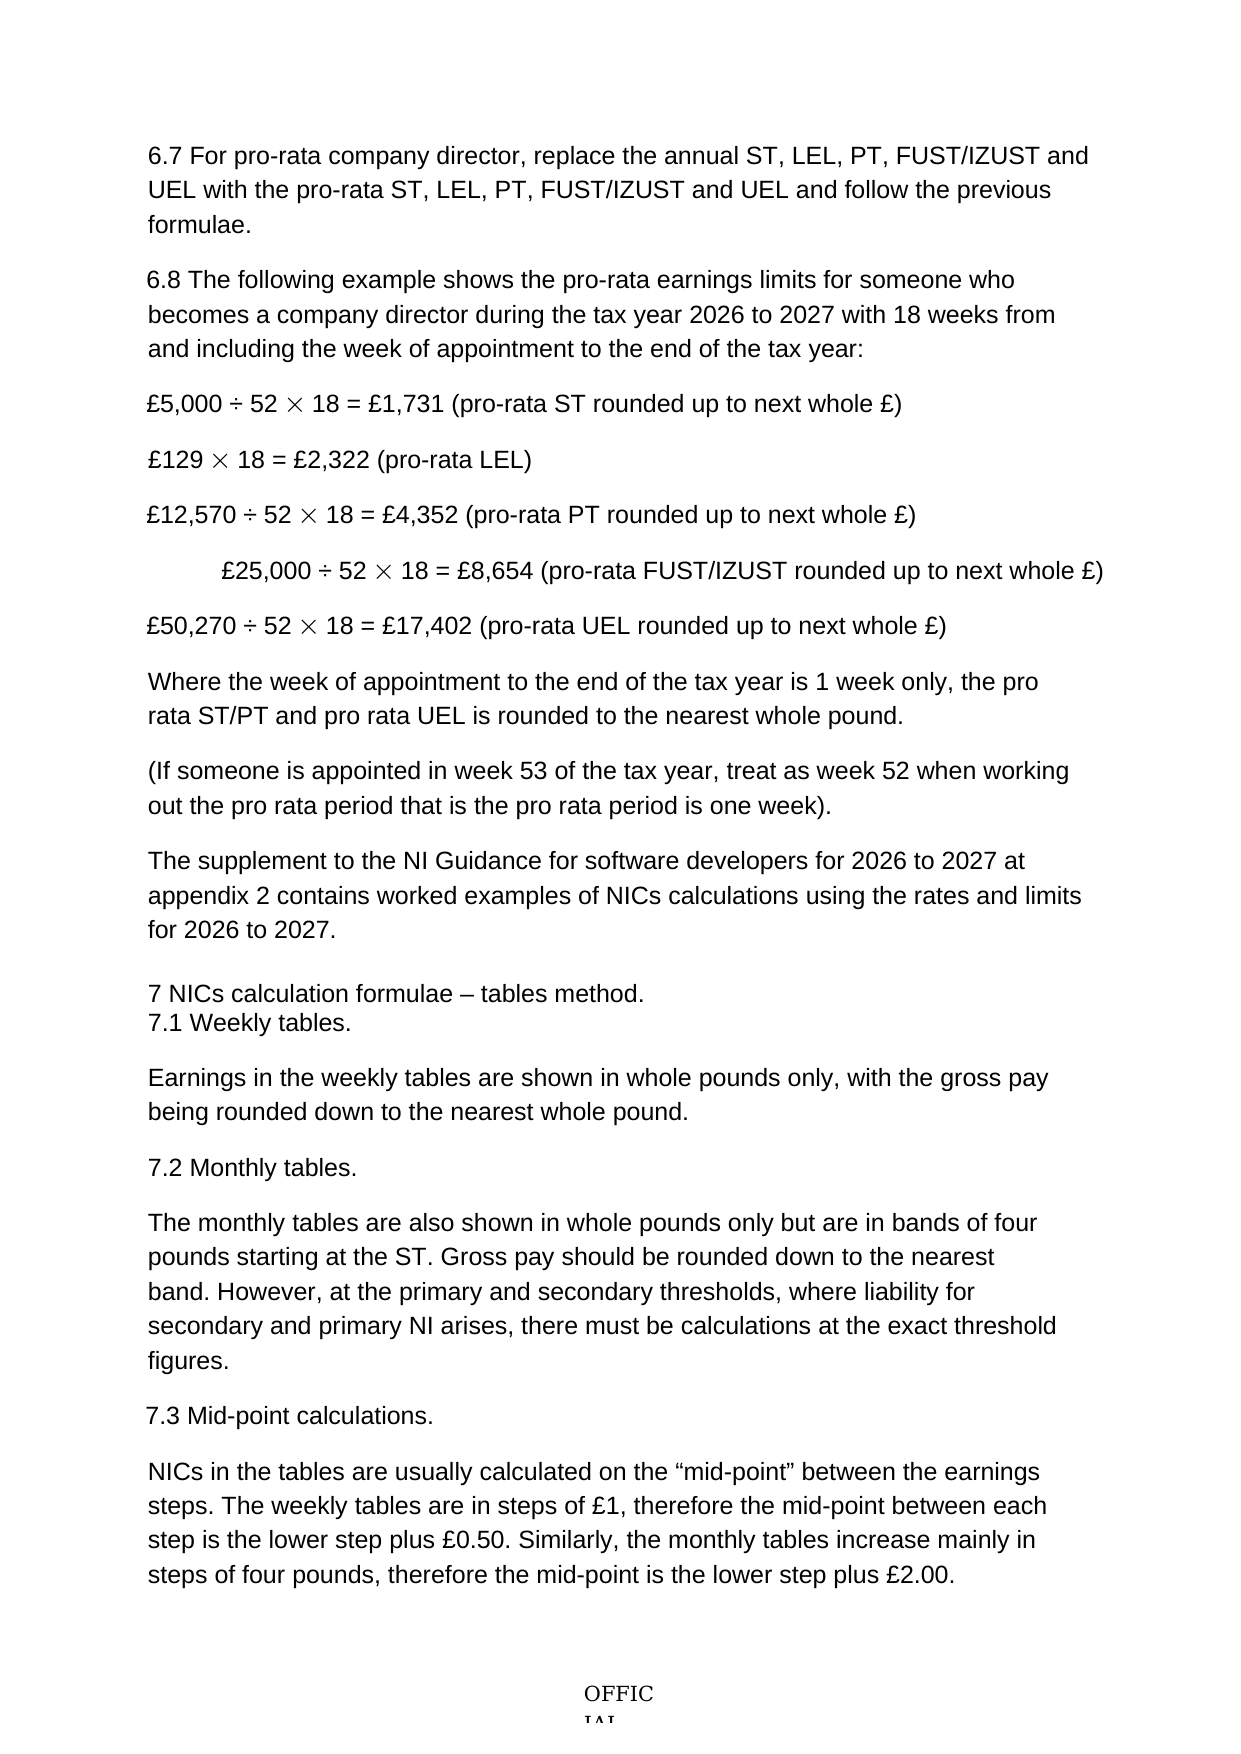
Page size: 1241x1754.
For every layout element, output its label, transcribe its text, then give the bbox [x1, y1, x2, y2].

text Where the week of appointment to the end of the tax year is 1 week only, the pro rata ST/PT and pro rata UEL is rounded to the nearest whole pound. [148, 667, 1066, 730]
text £5,000 ÷ 52  18 = £1,731 (pro-rata ST rounded up to next whole £) [146, 389, 1124, 418]
subtitle 7 NICs calculation formulae – tables method. [148, 979, 1124, 1007]
text (If someone is appointed in week 53 of the tax year, treat as week 52 when working out the pro rata period that is the pro rata period is one week). [148, 756, 1099, 819]
text £25,000 ÷ 52  18 = £8,654 (pro-rata FUST/IZUST rounded up to next whole £) [146, 556, 1124, 584]
text 7.2 Monthly tables. [148, 1153, 1124, 1181]
text £50,270 ÷ 52  18 = £17,402 (pro-rata UEL rounded up to next whole £) [146, 611, 1124, 640]
text Earnings in the weekly tables are shown in whole pounds only, with the gross pay being rounded down to the nearest whole pound. [148, 1063, 1099, 1126]
text 7.3 Mid-point calculations. [145, 1401, 1124, 1430]
text 7.1 Weekly tables. [148, 1007, 1124, 1036]
text The supplement to the NI Guidance for software developers for 2026 to 2027 at appendix 2 contains worked examples of NICs calculations using the rates and limits for 2026 to 2027. [148, 846, 1095, 944]
text £129  18 = £2,322 (pro-rata LEL) [148, 445, 1124, 474]
text £12,570 ÷ 52  18 = £4,352 (pro-rata PT rounded up to next whole £) [146, 500, 1124, 529]
text The monthly tables are also shown in whole pounds only but are in bands of four pounds starting at the ST. Gross pay should be rounded down to the nearest band. However, at the primary and secondary thresholds, where liability for secondary and primary NI arises, there must be calculations at the exact threshold figures. [148, 1208, 1059, 1374]
text 6.8 The following example shows the pro-rata earnings limits for someone who becomes a company director during the tax year 2026 to 2027 with 18 weeks from and including the week of appointment to the end of the tax year: [146, 265, 1099, 363]
text NICs in the tables are usually calculated on the “mid-point” between the earnings steps. The weekly tables are in steps of £1, therefore the mid-point between each step is the lower step plus £0.50. Similarly, the monthly tables increase mainly in steps of four pounds, therefore the mid-point is the lower step plus £2.00. [148, 1456, 1099, 1589]
text 6.7 For pro-rata company director, replace the annual ST, LEL, PT, FUST/IZUST and UEL with the pro-rata ST, LEL, PT, FUST/IZUST and UEL and follow the previous formulae. [148, 141, 1099, 239]
